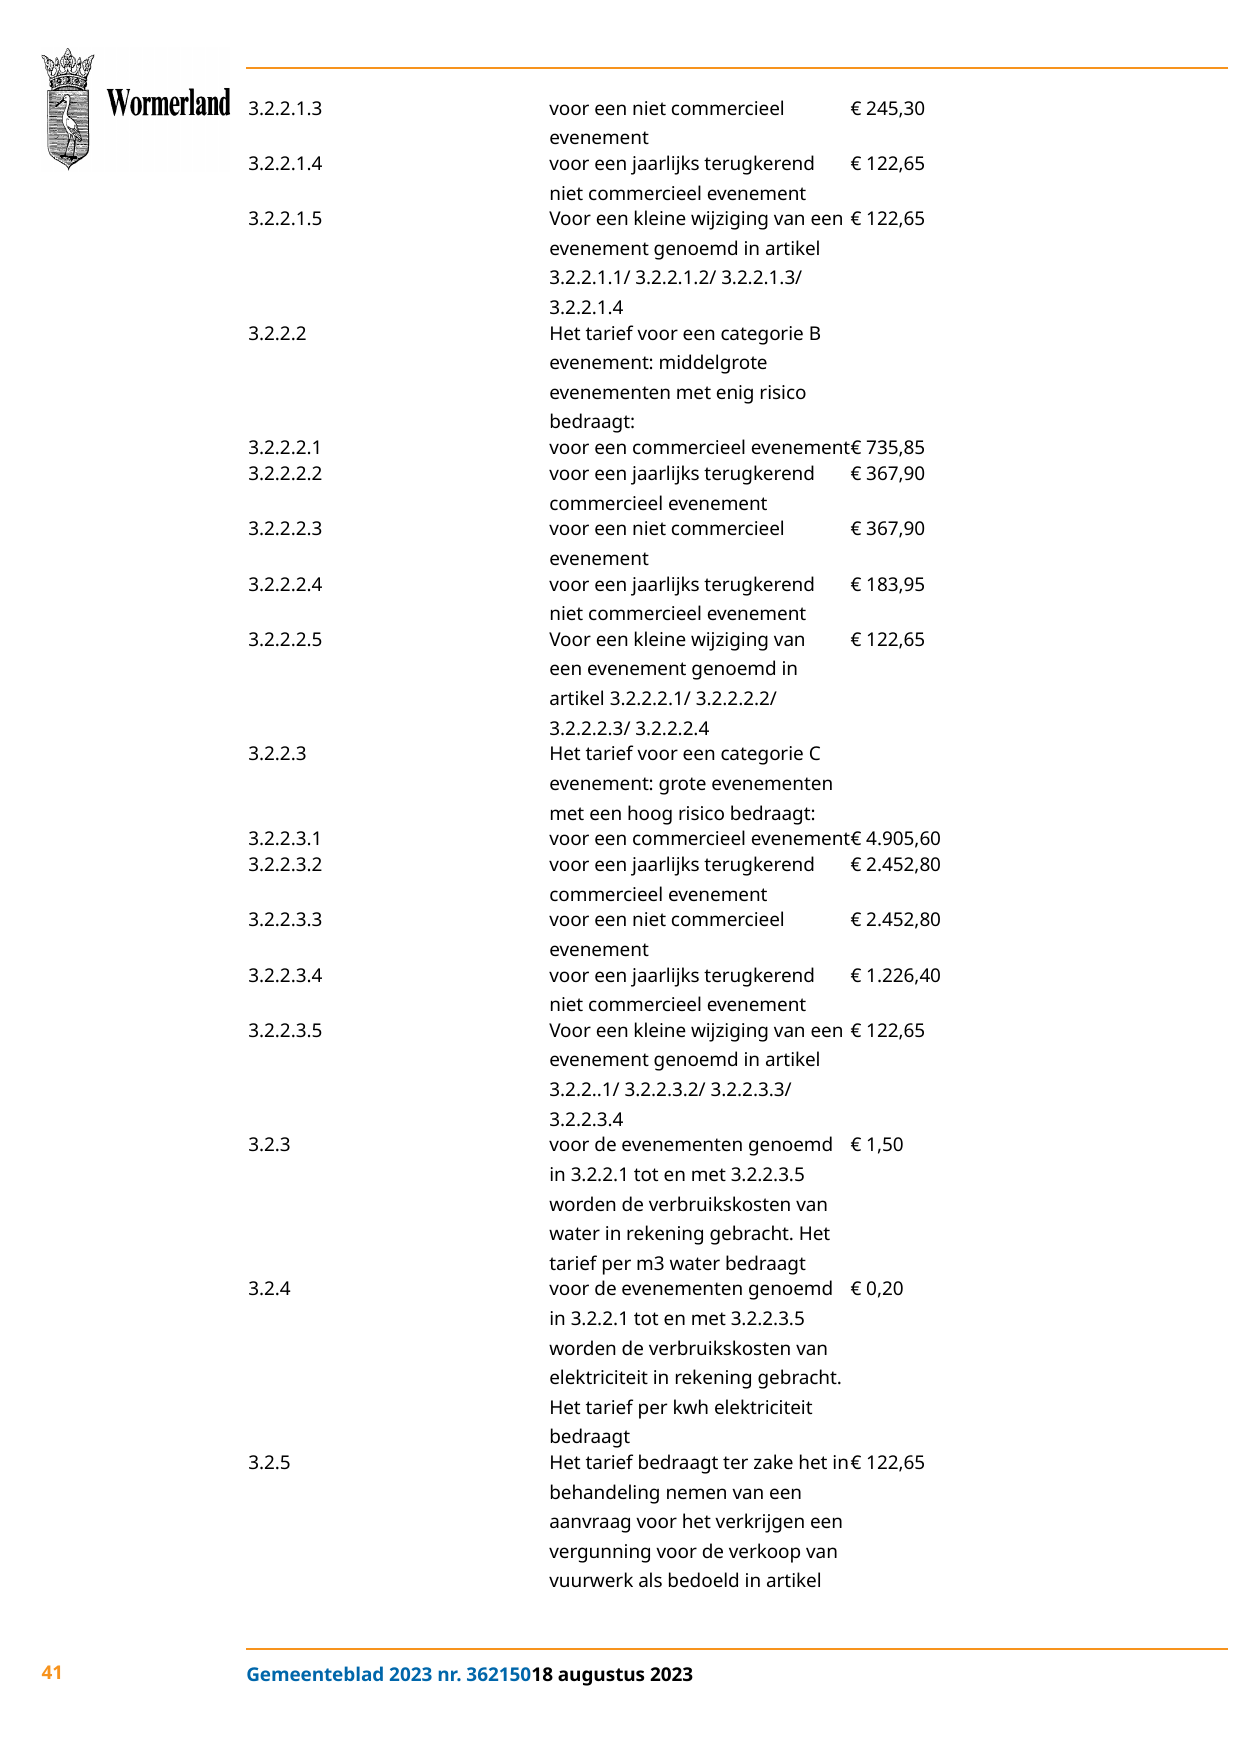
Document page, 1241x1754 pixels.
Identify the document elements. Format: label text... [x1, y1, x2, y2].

table_cell 3.2.2.2.4 [248, 571, 549, 626]
table_cell voor een commercieel evenement [549, 825, 850, 851]
table_cell € 0,20 [850, 1276, 1152, 1449]
table_cell 3.2.2.3.5 [248, 1017, 549, 1132]
table_cell € 122,65 [850, 1449, 1152, 1593]
table_cell voor een jaarlijks terugkerend niet commercieel evenement [549, 571, 850, 626]
table_cell 3.2.2.2.2 [248, 460, 549, 515]
table_cell Voor een kleine wijziging van een evenement genoemd in artikel 3.2.2.2.1/ 3.2.2.2.2/ 3.2.2.2.3/ 3.2.2.2.4 [549, 626, 850, 741]
table_cell voor de evenementen genoemd in 3.2.2.1 tot en met 3.2.2.3.5 worden de verbruikskosten van water in rekening gebracht. Het tarief per m3 water bedraagt [549, 1132, 850, 1276]
table_cell voor een jaarlijks terugkerend niet commercieel evenement [549, 962, 850, 1017]
table_cell € 122,65 [850, 150, 1152, 205]
table_cell 3.2.2.3.3 [248, 906, 549, 962]
table_cell 3.2.2.2 [248, 320, 549, 434]
table_cell voor een jaarlijks terugkerend commercieel evenement [549, 460, 850, 515]
table_cell € 122,65 [850, 626, 1152, 741]
table_cell € 367,90 [850, 515, 1152, 571]
table_cell 3.2.2.3.2 [248, 851, 549, 906]
table_cell 3.2.2.3.4 [248, 962, 549, 1017]
table_cell € 122,65 [850, 1017, 1152, 1132]
table_cell voor een jaarlijks terugkerend niet commercieel evenement [549, 150, 850, 205]
table_cell 3.2.2.2.5 [248, 626, 549, 741]
table_cell Het tarief voor een categorie C evenement: grote evenementen met een hoog risico bedraagt: [549, 741, 850, 825]
table_cell [850, 320, 1152, 434]
table_cell 3.2.2.1.4 [248, 150, 549, 205]
table_cell voor een commercieel evenement [549, 434, 850, 460]
table_cell € 2.452,80 [850, 906, 1152, 962]
table_cell 3.2.2.2.1 [248, 434, 549, 460]
table_cell Het tarief voor een categorie B evenement: middelgrote evenementen met enig risico bedraagt: [549, 320, 850, 434]
table_cell 3.2.2.3.1 [248, 825, 549, 851]
table_cell € 2.452,80 [850, 851, 1152, 906]
table_cell 3.2.4 [248, 1276, 549, 1449]
table_cell 3.2.5 [248, 1449, 549, 1593]
table_cell 3.2.2.2.3 [248, 515, 549, 571]
table_cell 3.2.3 [248, 1132, 549, 1276]
table_cell voor een jaarlijks terugkerend commercieel evenement [549, 851, 850, 906]
table_cell € 122,65 [850, 205, 1152, 320]
table_cell € 1,50 [850, 1132, 1152, 1276]
table_cell voor een niet commercieel evenement [549, 515, 850, 571]
table_cell € 4.905,60 [850, 825, 1152, 851]
table_cell 3.2.2.1.3 [248, 95, 549, 150]
table_cell voor de evenementen genoemd in 3.2.2.1 tot en met 3.2.2.3.5 worden de verbruikskosten van elektriciteit in rekening gebracht. Het tarief per kwh elektriciteit bedraagt [549, 1276, 850, 1449]
table_cell Het tarief bedraagt ter zake het in behandeling nemen van een aanvraag voor het verkrijgen een vergunning voor de verkoop van vuurwerk als bedoeld in artikel [549, 1449, 850, 1593]
table_cell € 1.226,40 [850, 962, 1152, 1017]
table_cell € 245,30 [850, 95, 1152, 150]
table_cell voor een niet commercieel evenement [549, 906, 850, 962]
table_cell Voor een kleine wijziging van een evenement genoemd in artikel 3.2.2..1/ 3.2.2.3.2/ 3.2.2.3.3/ 3.2.2.3.4 [549, 1017, 850, 1132]
picture [41, 47, 231, 172]
table_cell Voor een kleine wijziging van een evenement genoemd in artikel 3.2.2.1.1/ 3.2.2.1.2/ 3.2.2.1.3/ 3.2.2.1.4 [549, 205, 850, 320]
table_cell € 735,85 [850, 434, 1152, 460]
table_cell € 183,95 [850, 571, 1152, 626]
table_cell 3.2.2.3 [248, 741, 549, 825]
table_cell [850, 741, 1152, 825]
table_cell voor een niet commercieel evenement [549, 95, 850, 150]
table_cell 3.2.2.1.5 [248, 205, 549, 320]
table_cell € 367,90 [850, 460, 1152, 515]
